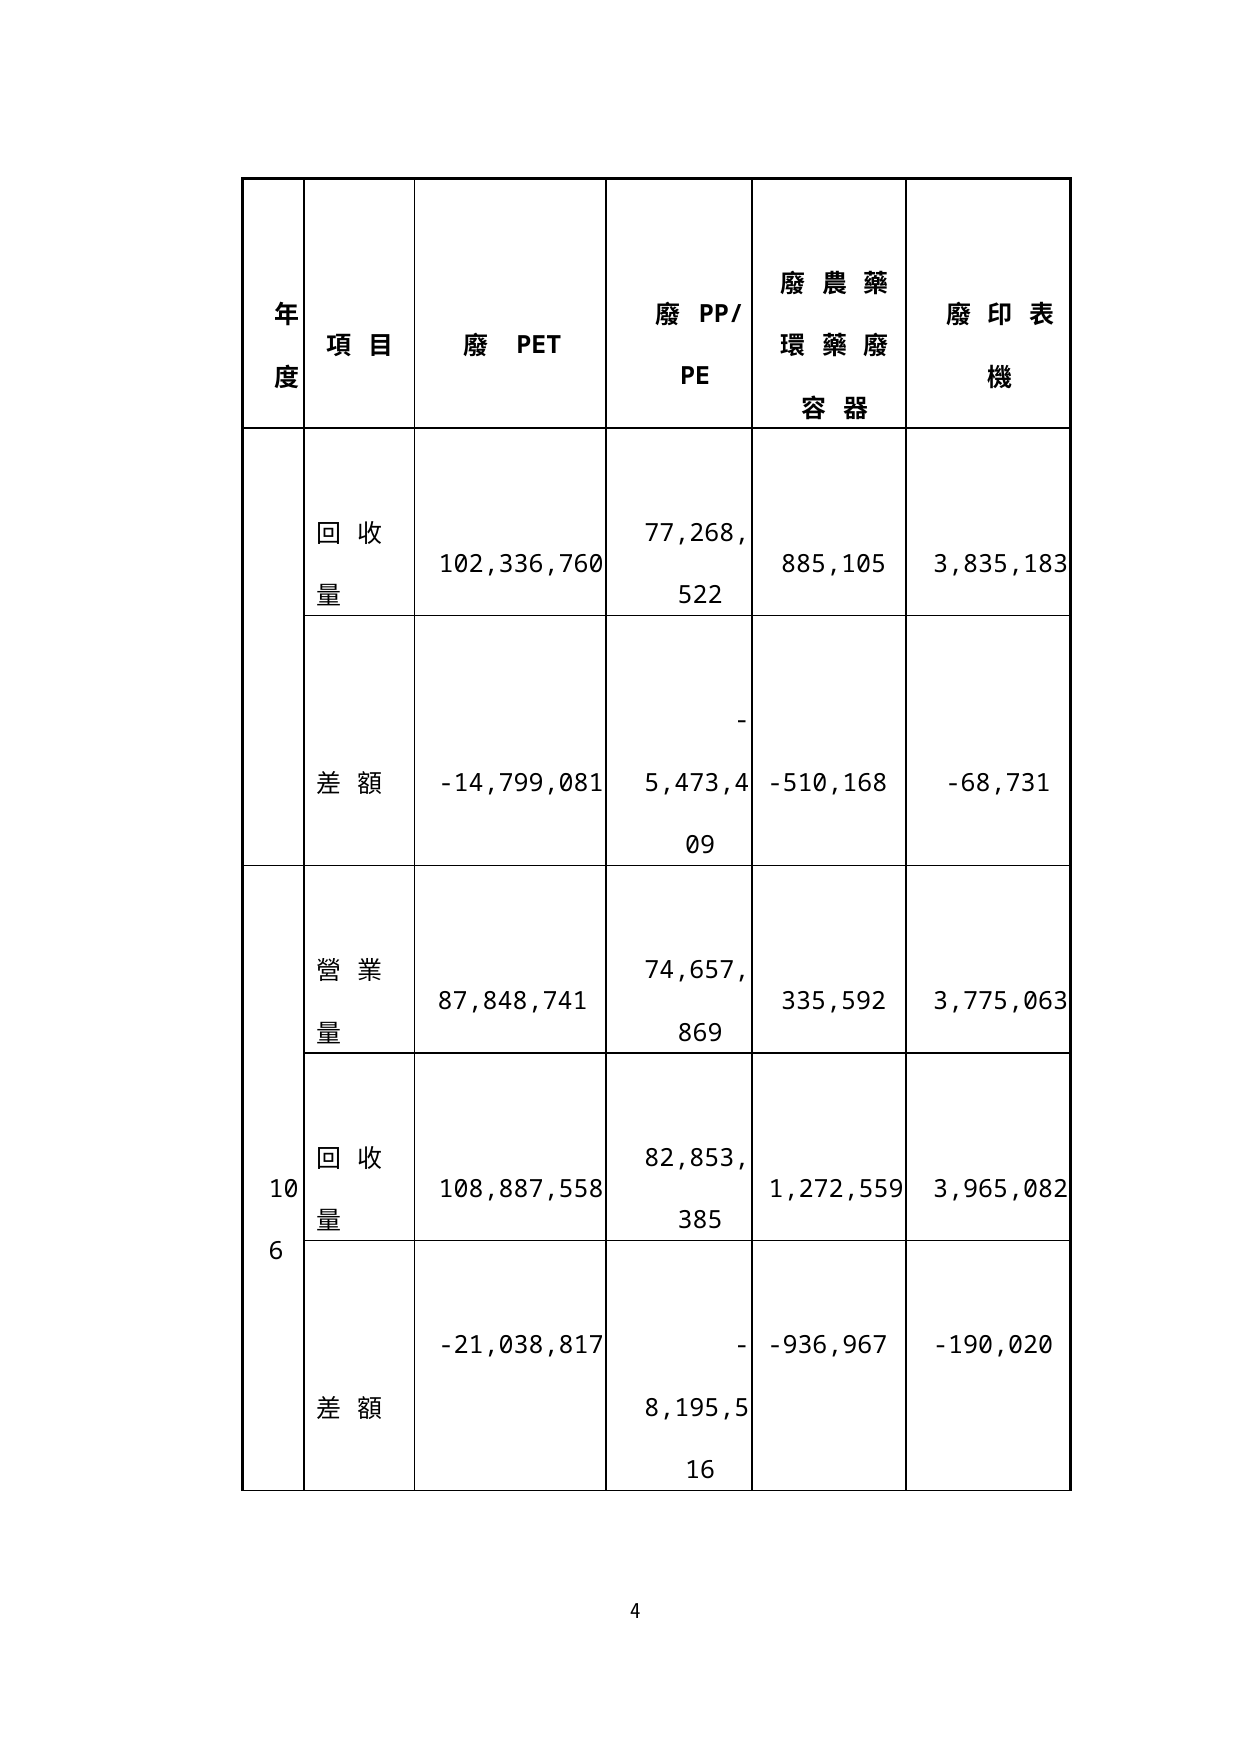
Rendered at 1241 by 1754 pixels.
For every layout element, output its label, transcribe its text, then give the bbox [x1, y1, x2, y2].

table_header 年度 [244, 180, 303, 427]
table_header 廢PET [415, 180, 605, 427]
table_cell 82,853,385 [607, 1054, 751, 1240]
table_cell 74,657,869 [607, 866, 751, 1052]
table_cell 106 [244, 866, 303, 1490]
table_cell -936,967 [753, 1241, 905, 1490]
table_cell -510,168 [753, 616, 905, 865]
table_cell 3,775,063 [907, 866, 1069, 1052]
table_cell 3,965,082 [907, 1054, 1069, 1240]
table_cell 差額 [305, 616, 414, 865]
table_cell 108,887,558 [415, 1054, 605, 1240]
table_cell 回收量 [305, 1054, 414, 1240]
table_cell -21,038,817 [415, 1241, 605, 1490]
table_cell 營業量 [305, 866, 414, 1052]
table_cell -8,195,516 [607, 1241, 751, 1490]
table_cell 885,105 [753, 429, 905, 615]
table_cell 335,592 [753, 866, 905, 1052]
table_cell 1,272,559 [753, 1054, 905, 1240]
table_cell -68,731 [907, 616, 1069, 865]
table_header 廢印表機 [907, 180, 1069, 427]
table_cell -5,473,409 [607, 616, 751, 865]
table_cell -190,020 [907, 1241, 1069, 1490]
table_header 廢PP/PE [607, 180, 751, 427]
table_cell 77,268,522 [607, 429, 751, 615]
table_cell -14,799,081 [415, 616, 605, 865]
table_cell 3,835,183 [907, 429, 1069, 615]
table_cell 102,336,760 [415, 429, 605, 615]
table_header 項目 [305, 180, 414, 427]
table_cell 差額 [305, 1241, 414, 1490]
table_cell 87,848,741 [415, 866, 605, 1052]
table_cell [244, 429, 303, 865]
table_cell 回收量 [305, 429, 414, 615]
table_header 廢農藥環藥廢容器 [753, 180, 905, 427]
